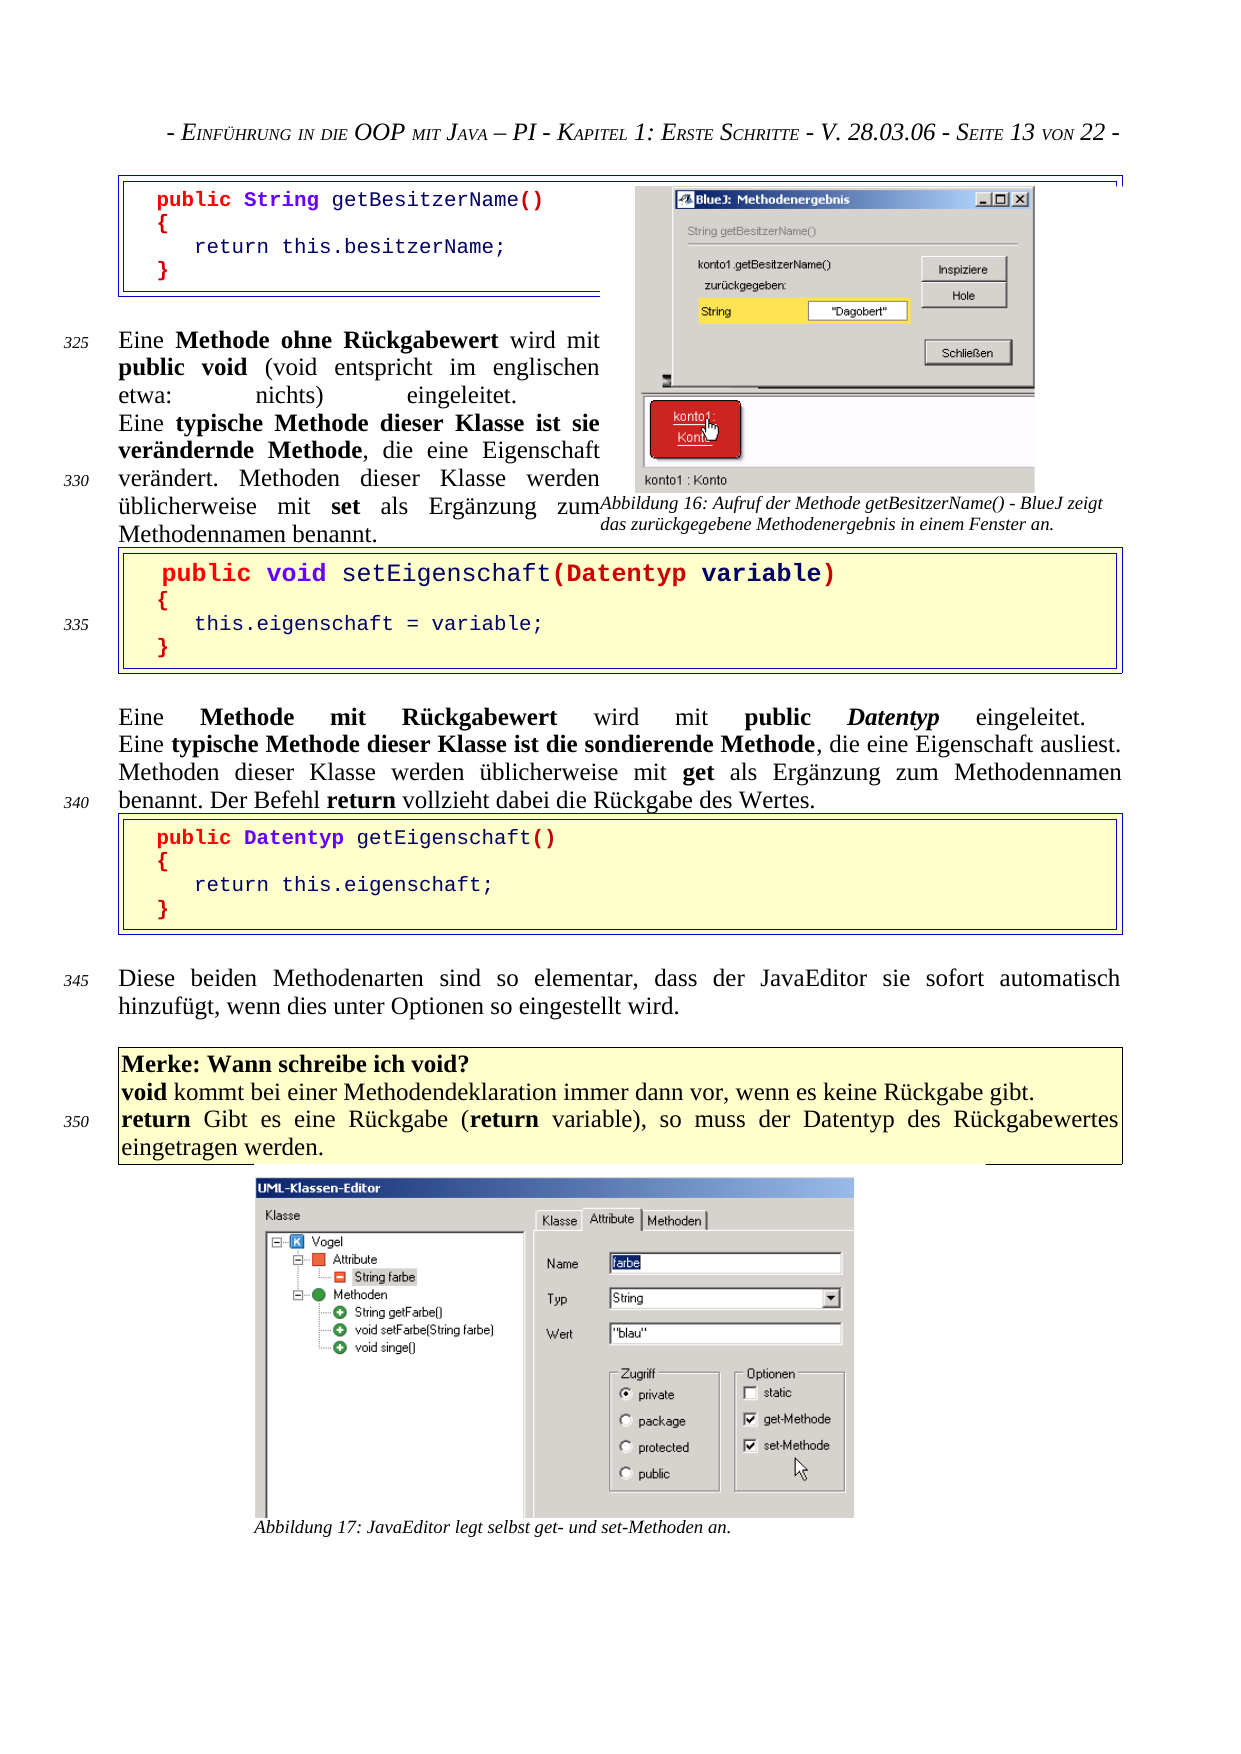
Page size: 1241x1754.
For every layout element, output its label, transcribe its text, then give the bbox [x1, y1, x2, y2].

text Diese beiden Methodenarten sind so elementar, dass der JavaEditor sie sofort automatisch hinzufügt, wenn dies unter Optionen so eingestellt wird. [118, 964, 1122, 1019]
text { [119, 576, 123, 599]
picture [254, 1176, 855, 1518]
text return Gibt es eine Rückgabe (return variable), so muss der Datentyp des Rückgabewertes eingetragen werden. [119, 1103, 1122, 1164]
text } [119, 246, 600, 296]
text public String getBesitzerName() [119, 176, 1126, 199]
text public Datentyp getEigenschaft() [124, 820, 1116, 837]
text } [119, 623, 1122, 673]
text Eine Methode ohne Rückgabewert wird mit public void (void entspricht im englischen etwa: nichts) eingeleitet. Eine typische Methode dieser Klasse ist sie verändernde Methode, die eine Eigenschaft verändert. Methoden dieser Klasse werden üblicherweise mit set als Ergänzung zum Methodennamen benannt. [118, 326, 1122, 547]
text { [1117, 576, 1122, 599]
text { [119, 837, 123, 861]
text return this.eigenschaft; [124, 861, 1116, 884]
text { [124, 576, 1116, 599]
text this.eigenschaft = variable; [124, 599, 1116, 623]
text return this.besitzerName; [124, 223, 600, 246]
picture [635, 186, 1035, 493]
text Abbildung 17: JavaEditor legt selbst get- und set-Methoden an. [254, 1177, 986, 1538]
text { [1117, 837, 1122, 861]
text { [124, 837, 1116, 861]
text Merke: Wann schreibe ich void? [119, 1048, 1122, 1075]
text { [119, 199, 123, 223]
text { [124, 199, 600, 223]
text void kommt bei einer Methodendeklaration immer dann vor, wenn es keine Rückgabe gibt. [119, 1075, 1122, 1103]
text public String getBesitzerName() [600, 534, 1126, 546]
text } [119, 884, 1122, 934]
text Abbildung 16: Aufruf der Methode getBesitzerName() - BlueJ zeigt das zurückgegebene Methodenergebnis in einem Fenster an. [600, 199, 1126, 534]
text Eine Methode mit Rückgabewert wird mit public Datentyp eingeleitet. Eine typische Methode dieser Klasse ist die sondierende Methode, die eine Eigenschaft ausliest. Methoden dieser Klasse werden üblicherweise mit get als Ergänzung zum Methodennamen benannt. Der Befehl return vollzieht dabei die Rückgabe des Wertes. [118, 703, 1122, 813]
text public Datentyp getEigenschaft() [119, 814, 1122, 837]
text public void setEigenschaft(Datentyp variable) [119, 548, 1122, 576]
